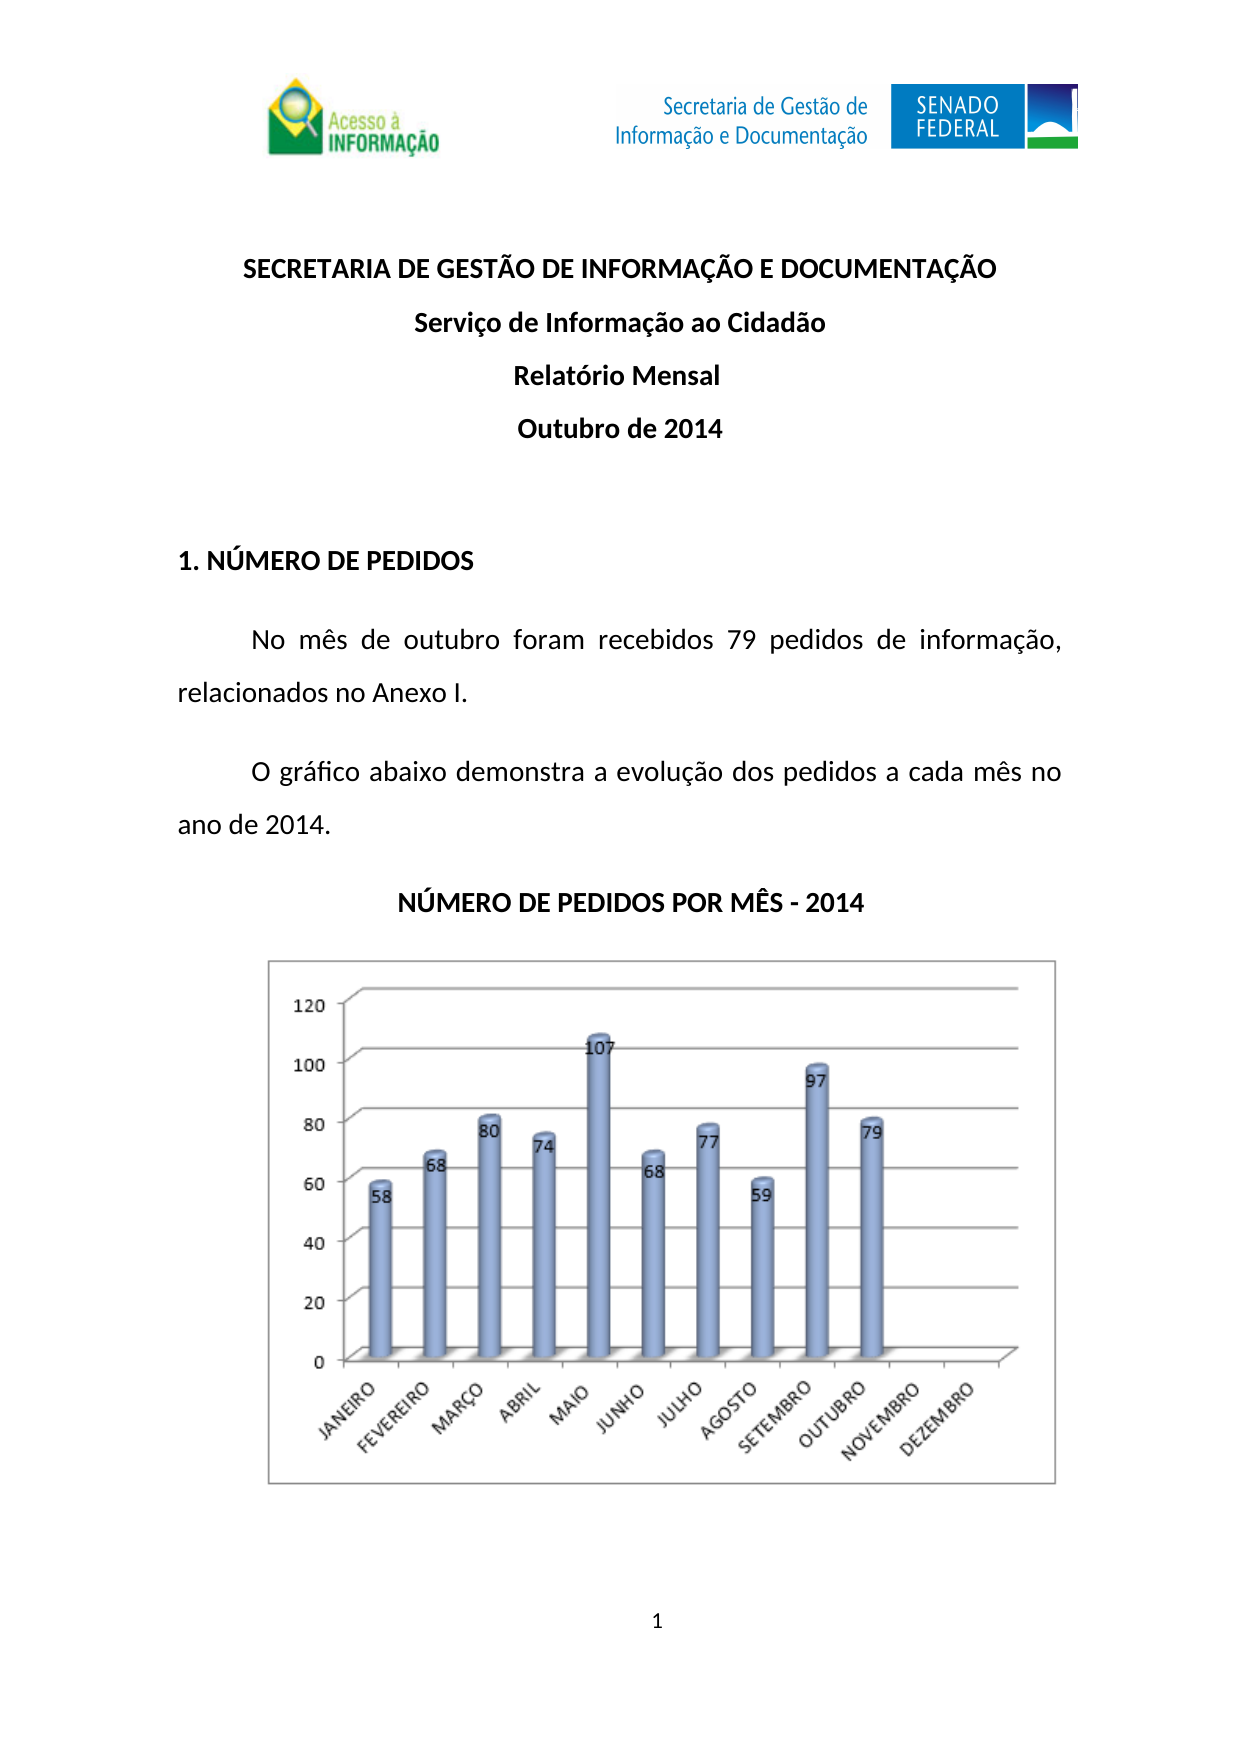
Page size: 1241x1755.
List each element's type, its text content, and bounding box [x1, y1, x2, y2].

text SECRETARIA DE GESTÃO DE INFORMAÇÃO E DOCUMENTAÇÃO [177, 250, 1063, 286]
text NÚMERO DE PEDIDOS POR MÊS - 2014 [325, 884, 1063, 920]
text Outubro de 2014 [177, 411, 1063, 446]
text 1. NÚMERO DE PEDIDOS [177, 542, 1063, 578]
text O gráfico abaixo demonstra a evolução dos pedidos a cada mês no ano de 2014. [177, 753, 1063, 842]
text No mês de outubro foram recebidos 79 pedidos de informação, relacionados no Anexo I. [177, 621, 1063, 710]
text Relatório Mensal [177, 357, 1063, 393]
text Serviço de Informação ao Cidadão [177, 304, 1063, 339]
